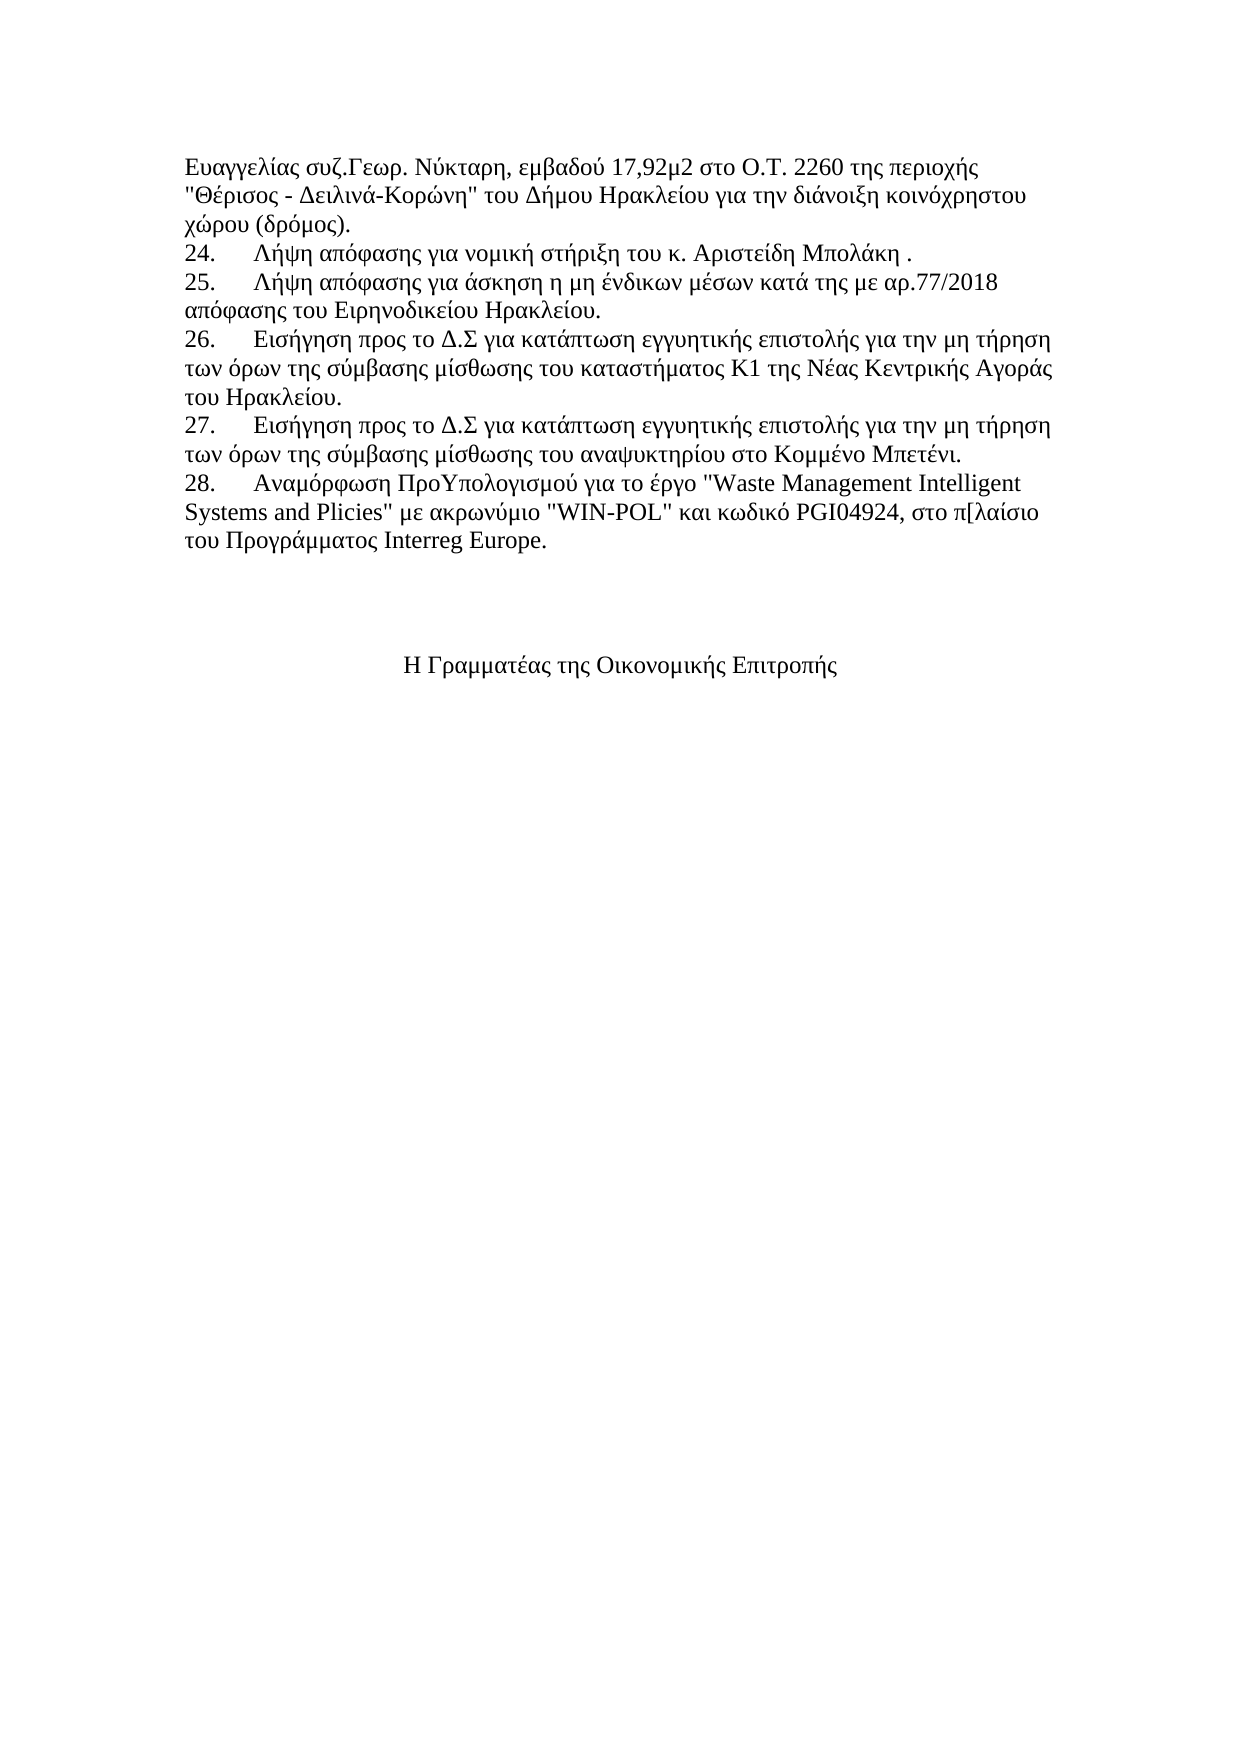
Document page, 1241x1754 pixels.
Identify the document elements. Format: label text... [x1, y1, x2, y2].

table_cell Η Γραμματέας της Οικονομικής Επιτροπής [183, 556, 1057, 691]
table_cell Ευαγγελίας συζ.Γεωρ. Νύκταρη, εμβαδού 17,92μ2 στο Ο.Τ. 2260 της περιοχής "Θέρισος - Δειλινά-Κορώνη" του Δήμου Ηρακλείου για την διάνοιξη κοινόχρηστου χώρου (δρόμος). 24. Λήψη απόφασης για νομική στήριξη του κ. Αριστείδη Μπολάκη . 25. Λήψη απόφασης για άσκηση η μη ένδικων μέσων κατά της με αρ.77/2018 απόφασης του Ειρηνοδικείου Ηρακλείου. 26. Εισήγηση προς το Δ.Σ για κατάπτωση εγγυητικής επιστολής για την μη τήρηση των όρων της σύμβασης μίσθωσης του καταστήματος Κ1 της Νέας Κεντρικής Αγοράς του Ηρακλείου. 27. Εισήγηση προς το Δ.Σ για κατάπτωση εγγυητικής επιστολής για την μη τήρηση των όρων της σύμβασης μίσθωσης του αναψυκτηρίου στο Κομμένο Μπετένι. 28. Αναμόρφωση ΠροΥπολογισμού για το έργο "Waste Management Intelligent Systems and Plicies" με ακρωνύμιο "WIN-POL" και κωδικό PGΙ04924, στο π[λαίσιο του Προγράμματος Interreg Europe. [183, 150, 1057, 556]
